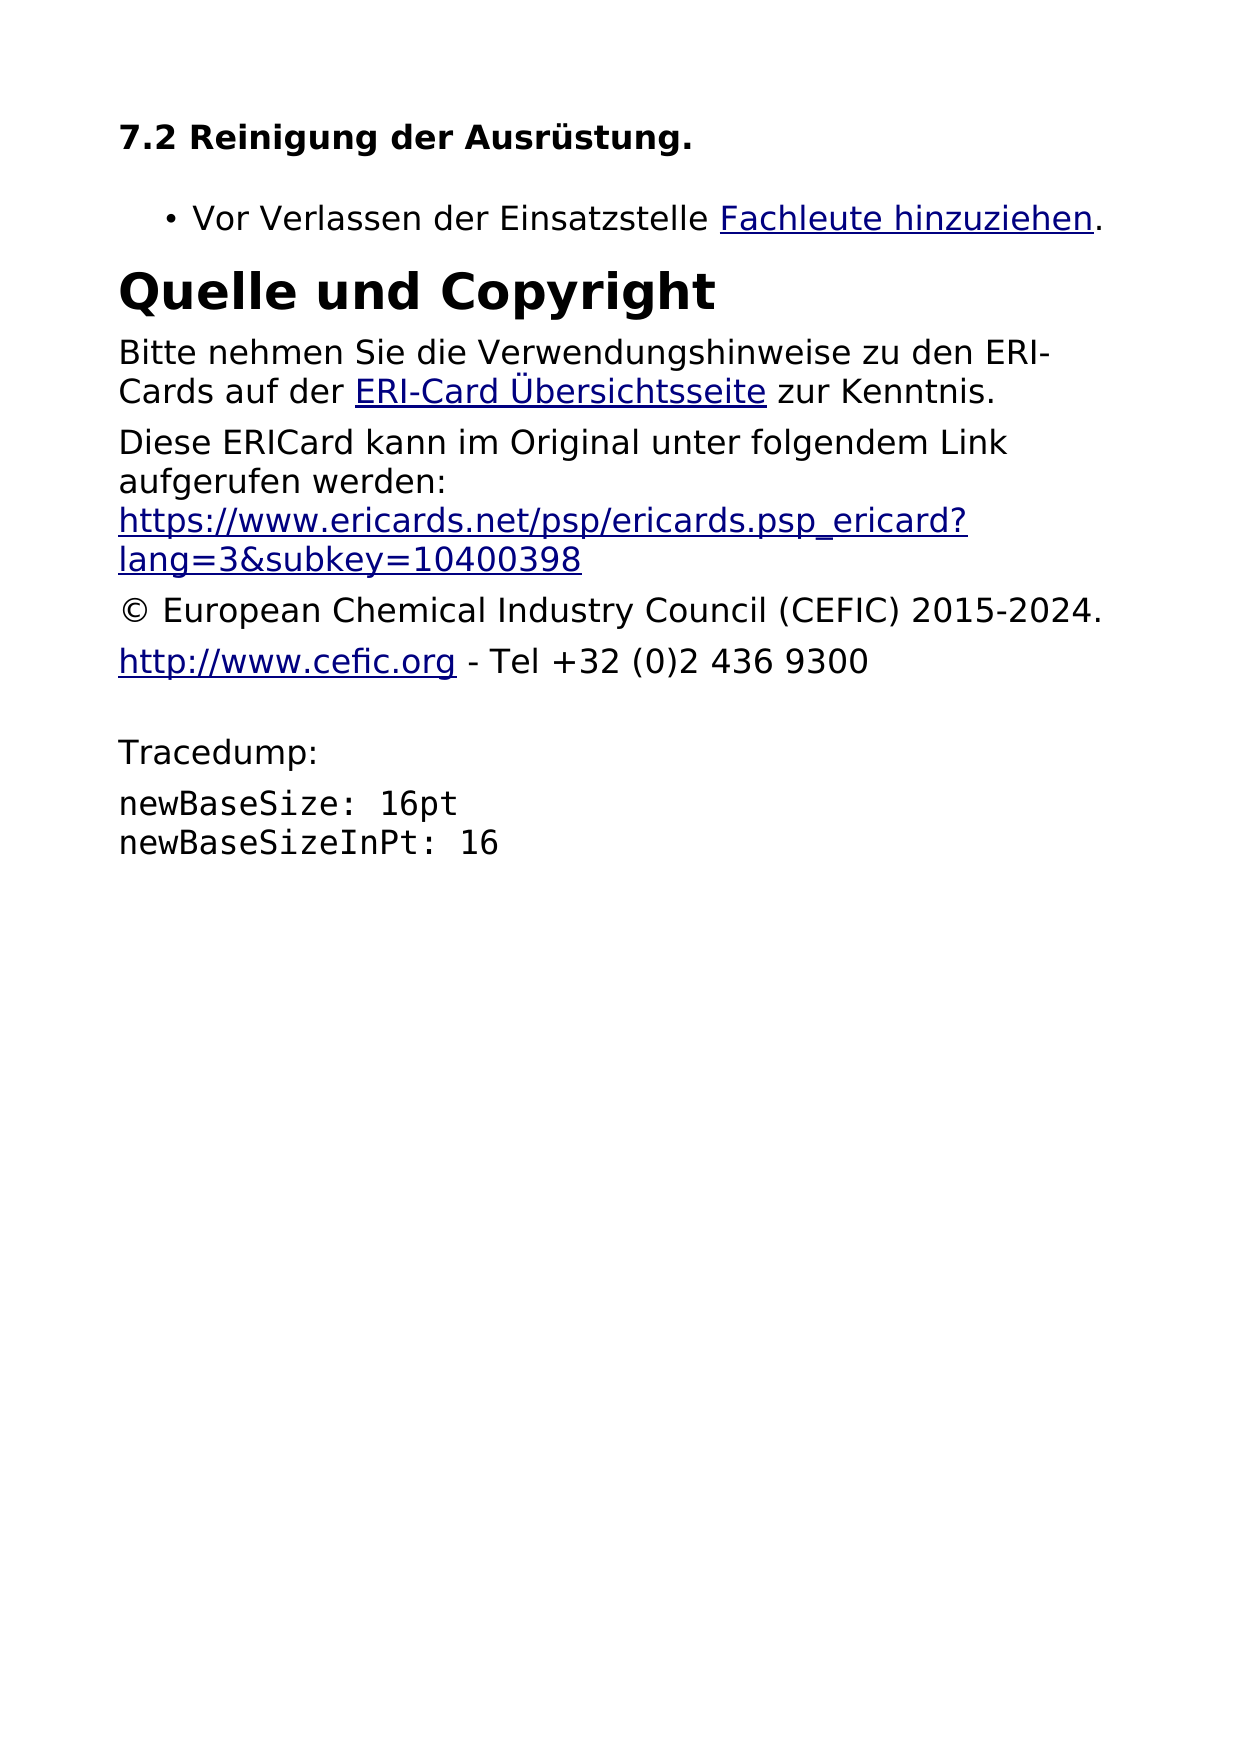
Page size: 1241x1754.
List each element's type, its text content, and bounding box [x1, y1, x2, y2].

subtitle Quelle und Copyright [118, 263, 1122, 321]
text © European Chemical Industry Council (CEFIC) 2015-2024. [118, 592, 1122, 631]
text Tracedump: [118, 694, 1122, 772]
text Diese ERICard kann im Original unter folgendem Link aufgerufen werden: https://www.ericards.net/psp/ericards.psp_ericard?lang=3&subkey=10400398 [118, 424, 1122, 579]
text Bitte nehmen Sie die Verwendungshinweise zu den ERI-Cards auf der ERI-Card Übersichtsseite zur Kenntnis. [118, 333, 1122, 411]
text http://www.cefic.org - Tel +32 (0)2 436 9300 [118, 643, 1122, 682]
list Vor Verlassen der Einsatzstelle Fachleute hinzuziehen. [177, 199, 1122, 238]
subtitle 7.2 Reinigung der Ausrüstung. [118, 118, 1122, 157]
text newBaseSize: 16pt newBaseSizeInPt: 16 [118, 784, 1122, 862]
